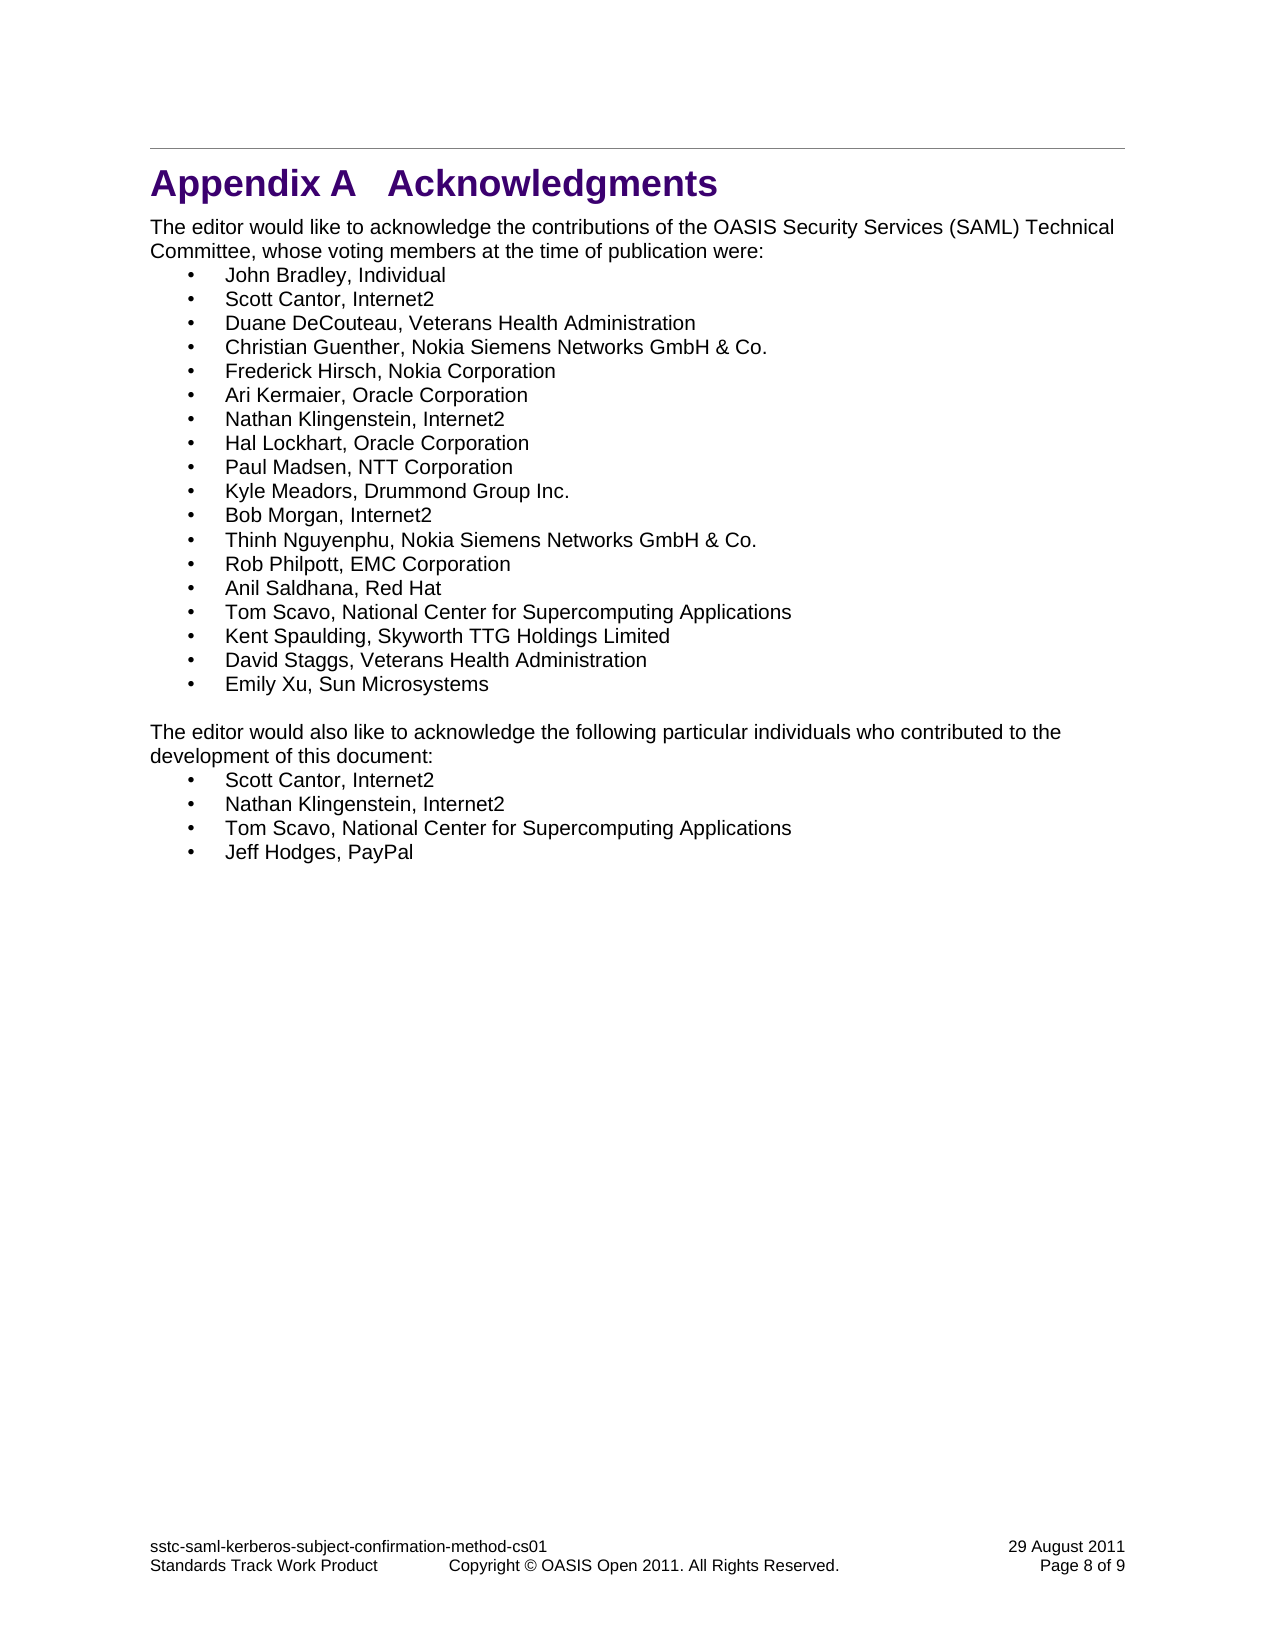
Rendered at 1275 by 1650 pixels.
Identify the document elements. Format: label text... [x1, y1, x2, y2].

list Bob Morgan, Internet2 [187, 503, 1125, 527]
list Christian Guenther, Nokia Siemens Networks GmbH & Co. [187, 335, 1125, 359]
list Anil Saldhana, Red Hat [187, 576, 1125, 599]
list Tom Scavo, National Center for Supercomputing Applications [187, 599, 1125, 624]
list Paul Madsen, NTT Corporation [187, 455, 1125, 479]
list Frederick Hirsch, Nokia Corporation [187, 359, 1125, 383]
list Scott Cantor, Internet2 [187, 768, 1125, 792]
list Rob Philpott, EMC Corporation [187, 551, 1125, 576]
list Scott Cantor, Internet2 [187, 287, 1125, 311]
list Emily Xu, Sun Microsystems [187, 672, 1125, 696]
list Tom Scavo, National Center for Supercomputing Applications [187, 816, 1125, 840]
list Nathan Klingenstein, Internet2 [187, 792, 1125, 816]
list Nathan Klingenstein, Internet2 [187, 407, 1125, 431]
list Kyle Meadors, Drummond Group Inc. [187, 479, 1125, 503]
list John Bradley, Individual [187, 263, 1125, 287]
list Hal Lockhart, Oracle Corporation [187, 431, 1125, 455]
text The editor would like to acknowledge the contributions of the OASIS Security Services (SAML) Technical Committee, whose voting members at the time of publication were: [150, 215, 1125, 263]
list Kent Spaulding, Skyworth TTG Holdings Limited [187, 624, 1125, 648]
list Thinh Nguyenphu, Nokia Siemens Networks GmbH & Co. [187, 527, 1125, 551]
list Ari Kermaier, Oracle Corporation [187, 383, 1125, 407]
subtitle Acknowledgments [150, 149, 1125, 204]
list Jeff Hodges, PayPal [187, 840, 1125, 864]
list Duane DeCouteau, Veterans Health Administration [187, 311, 1125, 335]
list David Staggs, Veterans Health Administration [187, 648, 1125, 672]
text The editor would also like to acknowledge the following particular individuals who contributed to the development of this document: [150, 720, 1125, 768]
